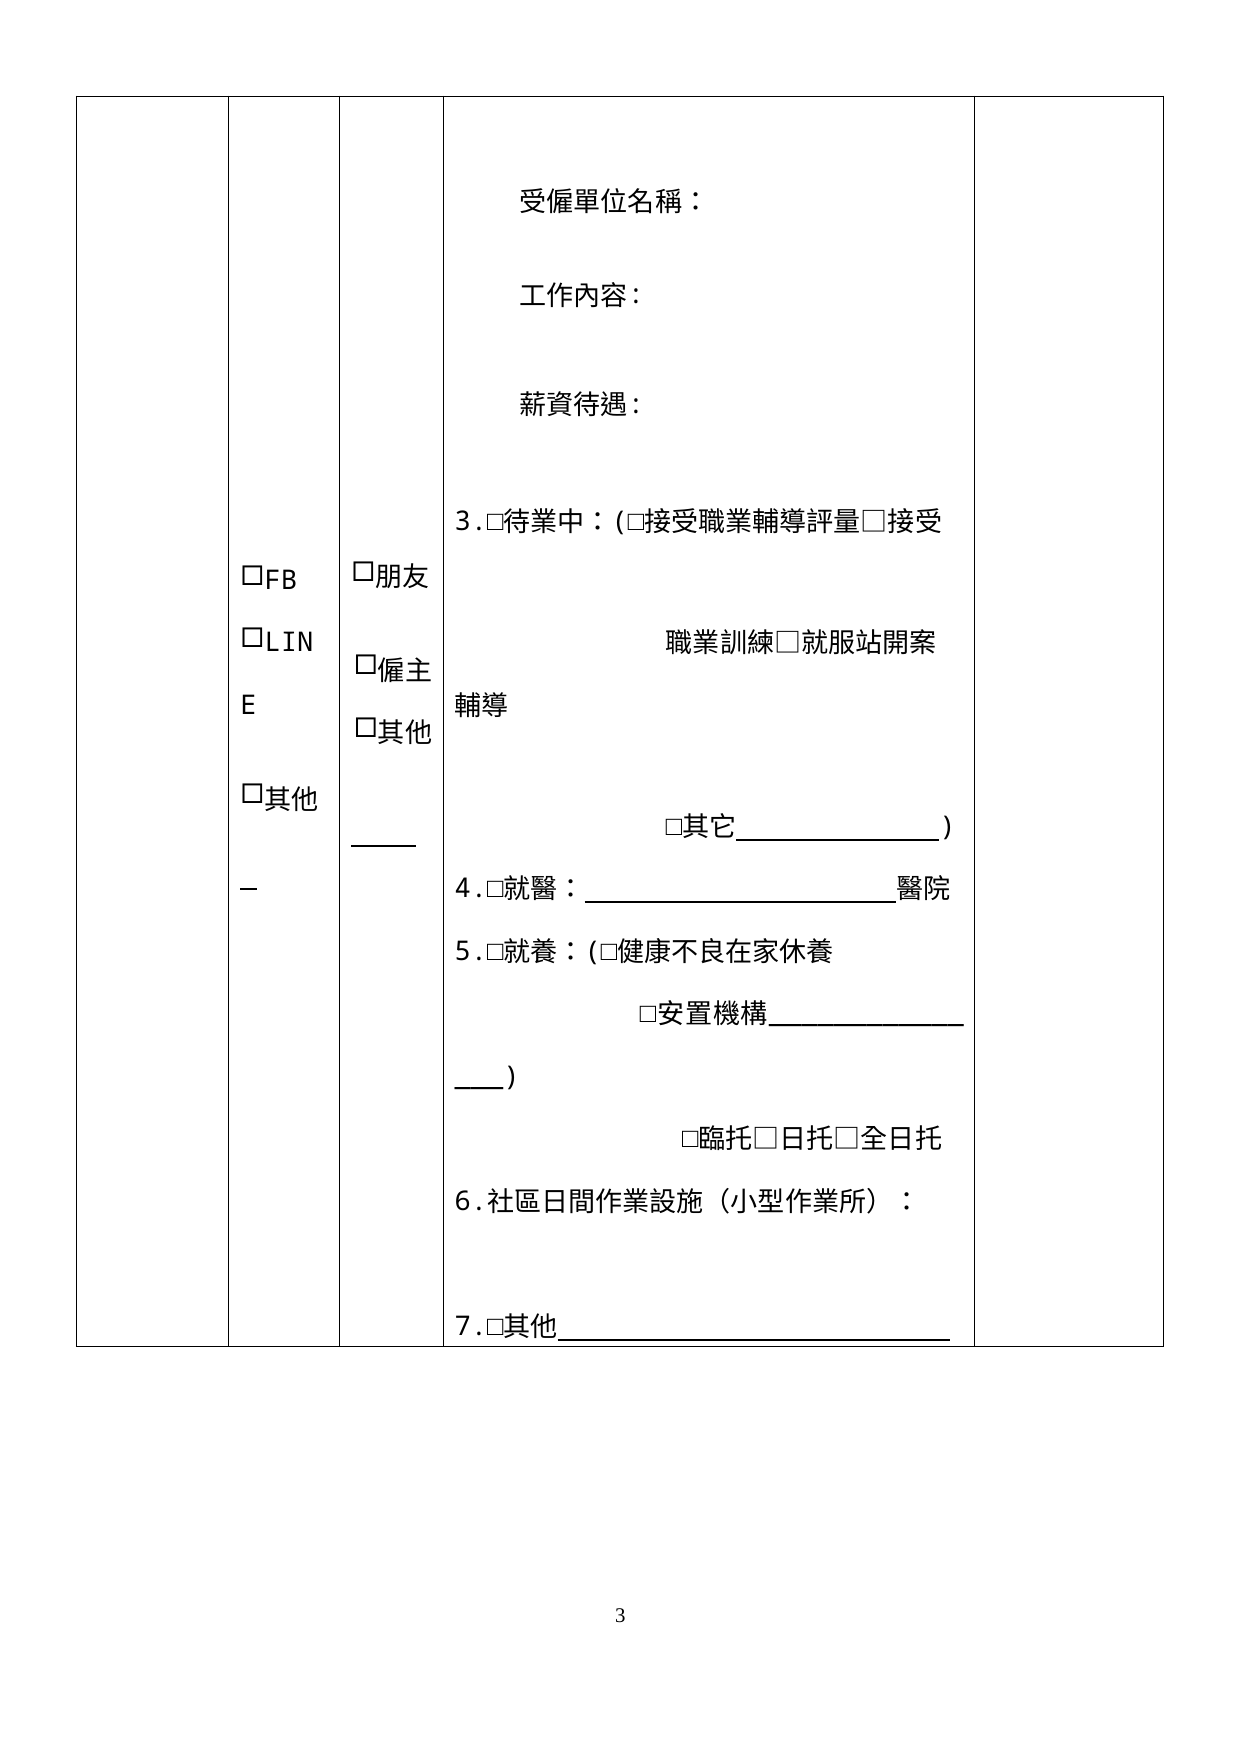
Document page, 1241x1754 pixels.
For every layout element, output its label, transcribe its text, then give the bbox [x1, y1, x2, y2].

table_cell FB LINE 其他 [229, 97, 339, 1346]
table_cell 受僱單位名稱： 工作內容: 薪資待遇: 3.□待業中：(□接受職業輔導評量□接受 職業訓練□就服站開案輔導 □其它 ) 4.□就醫： 醫院 5.□就養：(□健康不良在家休養 □安置機構_______________) □臨托□日托□全日托 6.社區日間作業設施（小型作業所）： 7.□其他 [444, 97, 974, 1346]
table_cell [77, 97, 228, 1346]
table_cell 朋友 僱主 其他 [340, 97, 443, 1346]
table_cell [975, 97, 1163, 1346]
